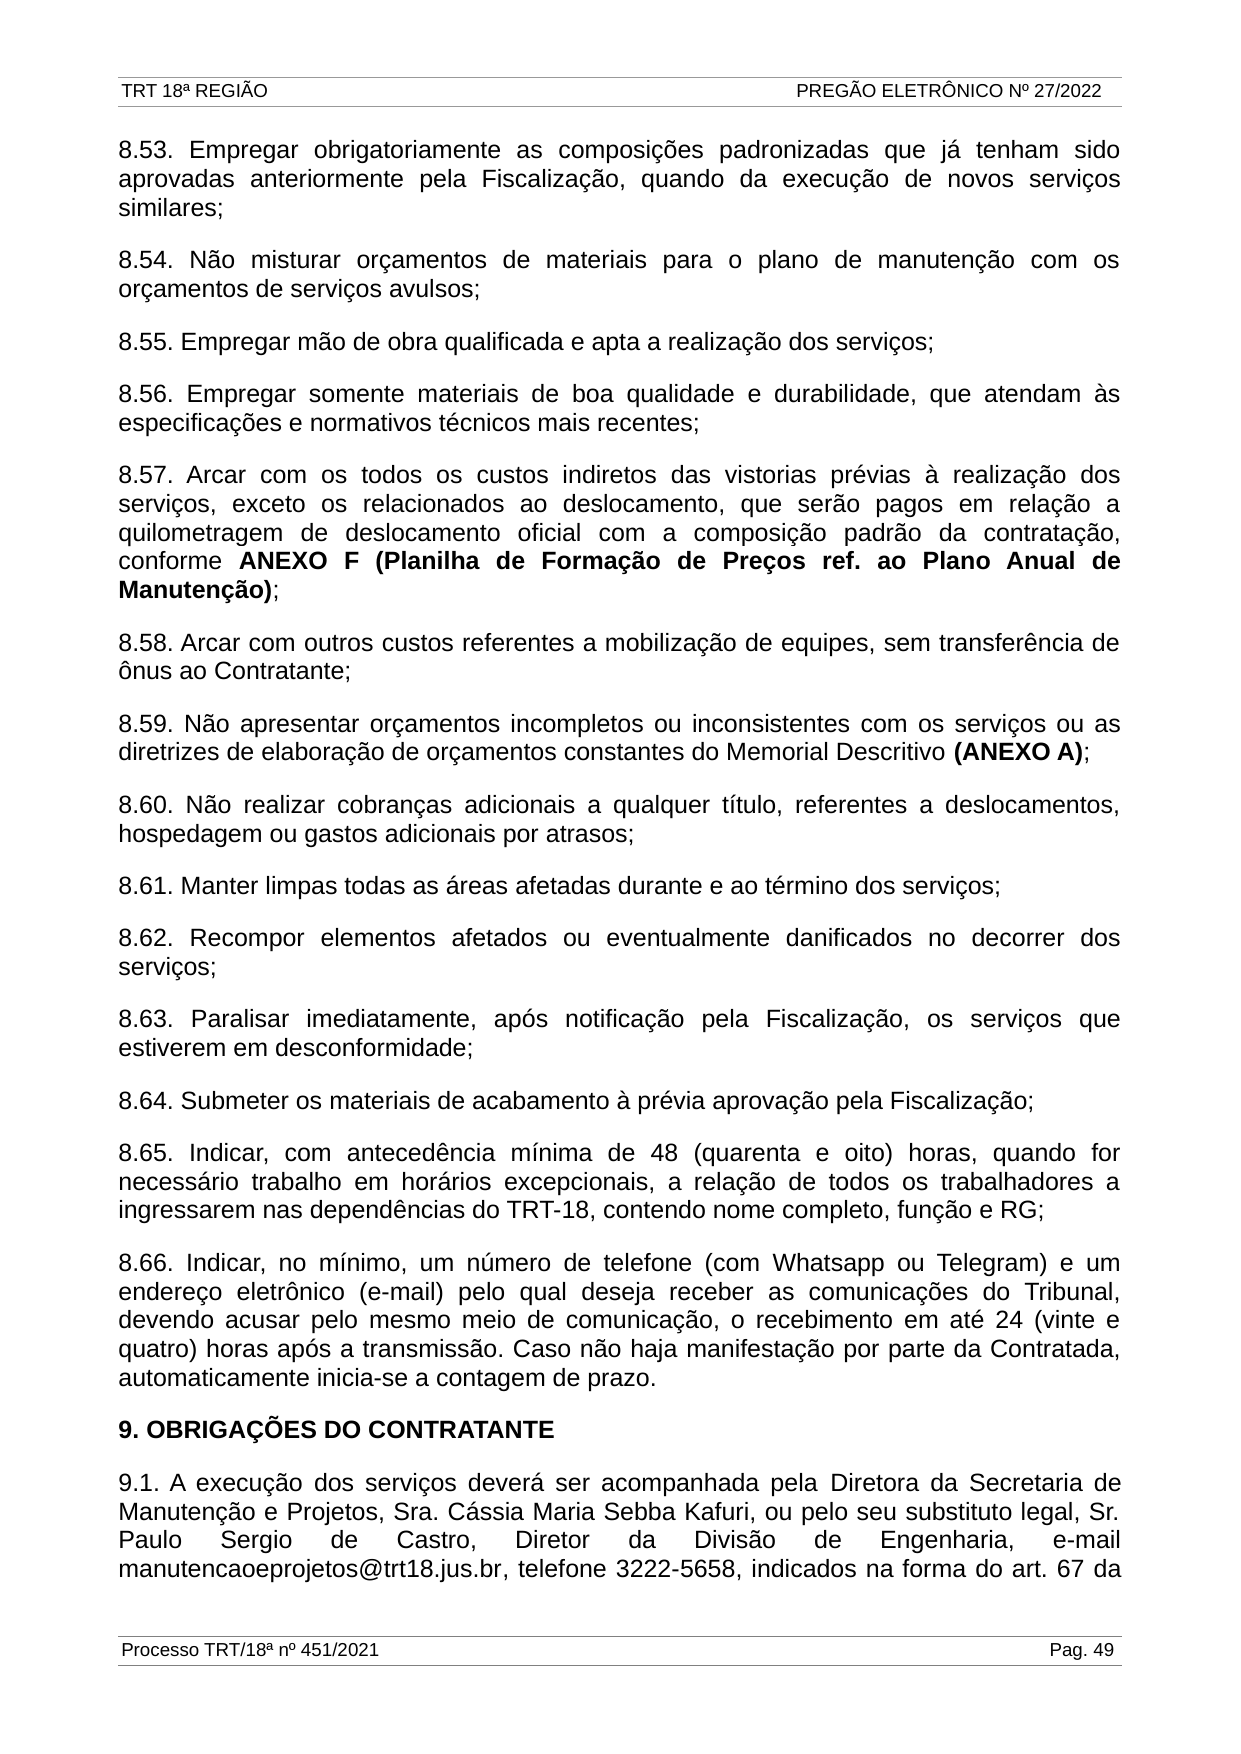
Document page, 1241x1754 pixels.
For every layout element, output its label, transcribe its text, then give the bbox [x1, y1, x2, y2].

text 8.58. Arcar com outros custos referentes a mobilização de equipes, sem transferência de ônus ao Contratante; [118, 627, 1122, 685]
text 8.66. Indicar, no mínimo, um número de telefone (com Whatsapp ou Telegram) e um endereço eletrônico (e-mail) pelo qual deseja receber as comunicações do Tribunal, devendo acusar pelo mesmo meio de comunicação, o recebimento em até 24 (vinte e quatro) horas após a transmissão. Caso não haja manifestação por parte da Contratada, automaticamente inicia-se a contagem de prazo. [118, 1248, 1122, 1392]
text 8.60. Não realizar cobranças adicionais a qualquer título, referentes a deslocamentos, hospedagem ou gastos adicionais por atrasos; [118, 790, 1122, 847]
text 8.53. Empregar obrigatoriamente as composições padronizadas que já tenham sido aprovadas anteriormente pela Fiscalização, quando da execução de novos serviços similares; [118, 136, 1122, 222]
text 8.65. Indicar, com antecedência mínima de 48 (quarenta e oito) horas, quando for necessário trabalho em horários excepcionais, a relação de todos os trabalhadores a ingressarem nas dependências do TRT-18, contendo nome completo, função e RG; [118, 1138, 1122, 1224]
text 9. OBRIGAÇÕES DO CONTRATANTE [118, 1415, 1122, 1444]
text 8.62. Recompor elementos afetados ou eventualmente danificados no decorrer dos serviços; [118, 923, 1122, 981]
text 8.61. Manter limpas todas as áreas afetadas durante e ao término dos serviços; [118, 871, 1122, 900]
text 8.59. Não apresentar orçamentos incompletos ou inconsistentes com os serviços ou as diretrizes de elaboração de orçamentos constantes do Memorial Descritivo (ANEXO A); [118, 709, 1122, 766]
text 8.57. Arcar com os todos os custos indiretos das vistorias prévias à realização dos serviços, exceto os relacionados ao deslocamento, que serão pagos em relação a quilometragem de deslocamento oficial com a composição padrão da contratação, conforme ANEXO F (Planilha de Formação de Preços ref. ao Plano Anual de Manutenção); [118, 460, 1122, 604]
text 9.1. A execução dos serviços deverá ser acompanhada pela Diretora da Secretaria de Manutenção e Projetos, Sra. Cássia Maria Sebba Kafuri, ou pelo seu substituto legal, Sr. Paulo Sergio de Castro, Diretor da Divisão de Engenharia, e-mail manutencaoeprojetos@trt18.jus.br, telefone 3222-5658, indicados na forma do art. 67 da [118, 1468, 1122, 1583]
text 8.64. Submeter os materiais de acabamento à prévia aprovação pela Fiscalização; [118, 1086, 1122, 1114]
text 8.54. Não misturar orçamentos de materiais para o plano de manutenção com os orçamentos de serviços avulsos; [118, 245, 1122, 303]
text 8.55. Empregar mão de obra qualificada e apta a realização dos serviços; [118, 327, 1122, 355]
text 8.63. Paralisar imediatamente, após notificação pela Fiscalização, os serviços que estiverem em desconformidade; [118, 1004, 1122, 1062]
text 8.56. Empregar somente materiais de boa qualidade e durabilidade, que atendam às especificações e normativos técnicos mais recentes; [118, 379, 1122, 436]
